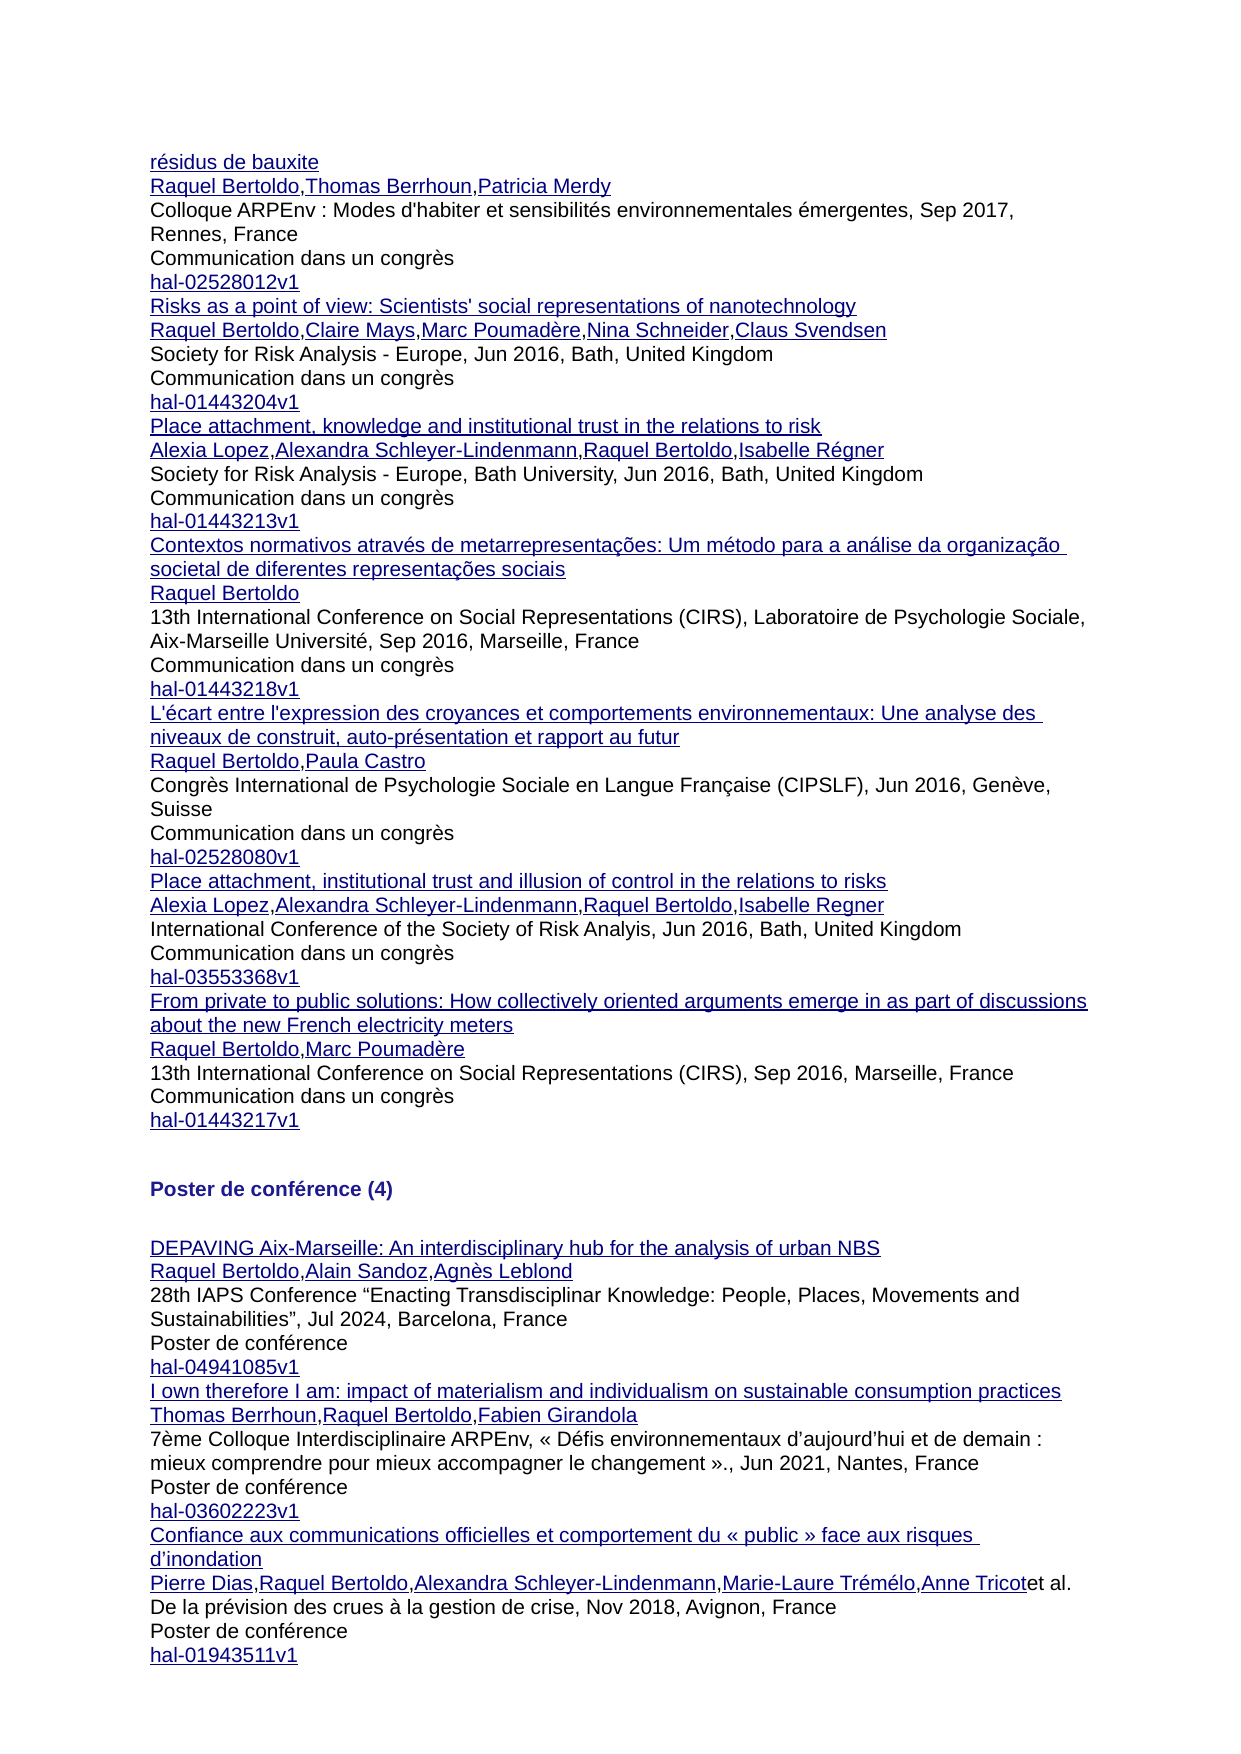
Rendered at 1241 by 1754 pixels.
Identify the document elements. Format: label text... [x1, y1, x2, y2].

table_cell Contextos normativos através de metarrepresentações: Um método para a análise da organização societal de diferentes representações sociais Raquel Bertoldo 13th International Conference on Social Representations (CIRS), Laboratoire de Psychologie Sociale, Aix-Marseille Université, Sep 2016, Marseille, France Communication dans un congrès hal-01443218v1 [150, 533, 1090, 701]
table_cell Le danger d'à côté : la perception des risques associés au traitement des sols pollués à partir des résidus de bauxite Raquel Bertoldo,Thomas Berrhoun,Patricia Merdy Colloque ARPEnv : Modes d'habiter et sensibilités environnementales émergentes, Sep 2017, Rennes, France Communication dans un congrès hal-02528012v1 [150, 150, 1090, 294]
table_cell Confiance aux communications officielles et comportement du « public » face aux risques d’inondation Pierre Dias,Raquel Bertoldo,Alexandra Schleyer-Lindenmann,Marie-Laure Trémélo,Anne Tricotet al. De la prévision des crues à la gestion de crise, Nov 2018, Avignon, France Poster de conférence hal-01943511v1 [150, 1523, 1090, 1667]
table_cell Risks as a point of view: Scientists' social representations of nanotechnology Raquel Bertoldo,Claire Mays,Marc Poumadère,Nina Schneider,Claus Svendsen Society for Risk Analysis - Europe, Jun 2016, Bath, United Kingdom Communication dans un congrès hal-01443204v1 [150, 294, 1090, 413]
table_cell I own therefore I am: impact of materialism and individualism on sustainable consumption practices Thomas Berrhoun,Raquel Bertoldo,Fabien Girandola 7ème Colloque Interdisciplinaire ARPEnv, « Défis environnementaux d’aujourd’hui et de demain : mieux comprendre pour mieux accompagner le changement »., Jun 2021, Nantes, France Poster de conférence hal-03602223v1 [150, 1379, 1090, 1523]
table_header DEPAVING Aix-Marseille: An interdisciplinary hub for the analysis of urban NBS Raquel Bertoldo,Alain Sandoz,Agnès Leblond 28th IAPS Conference “Enacting Transdisciplinar Knowledge: People, Places, Movements and Sustainabilities”, Jul 2024, Barcelona, France Poster de conférence hal-04941085v1 [150, 1235, 1090, 1379]
table_cell L'écart entre l'expression des croyances et comportements environnementaux: Une analyse des niveaux de construit, auto-présentation et rapport au futur Raquel Bertoldo,Paula Castro Congrès International de Psychologie Sociale en Langue Française (CIPSLF), Jun 2016, Genève, Suisse Communication dans un congrès hal-02528080v1 [150, 701, 1090, 869]
table_cell Place attachment, institutional trust and illusion of control in the relations to risks Alexia Lopez,Alexandra Schleyer-Lindenmann,Raquel Bertoldo,Isabelle Regner International Conference of the Society of Risk Analyis, Jun 2016, Bath, United Kingdom Communication dans un congrès hal-03553368v1 [150, 869, 1090, 988]
table_cell Place attachment, knowledge and institutional trust in the relations to risk Alexia Lopez,Alexandra Schleyer-Lindenmann,Raquel Bertoldo,Isabelle Régner Society for Risk Analysis - Europe, Bath University, Jun 2016, Bath, United Kingdom Communication dans un congrès hal-01443213v1 [150, 414, 1090, 533]
table_cell From private to public solutions: How collectively oriented arguments emerge in as part of discussions about the new French electricity meters Raquel Bertoldo,Marc Poumadère 13th International Conference on Social Representations (CIRS), Sep 2016, Marseille, France Communication dans un congrès hal-01443217v1 [150, 989, 1090, 1132]
subtitle Poster de conférence (4) [150, 1177, 1090, 1201]
